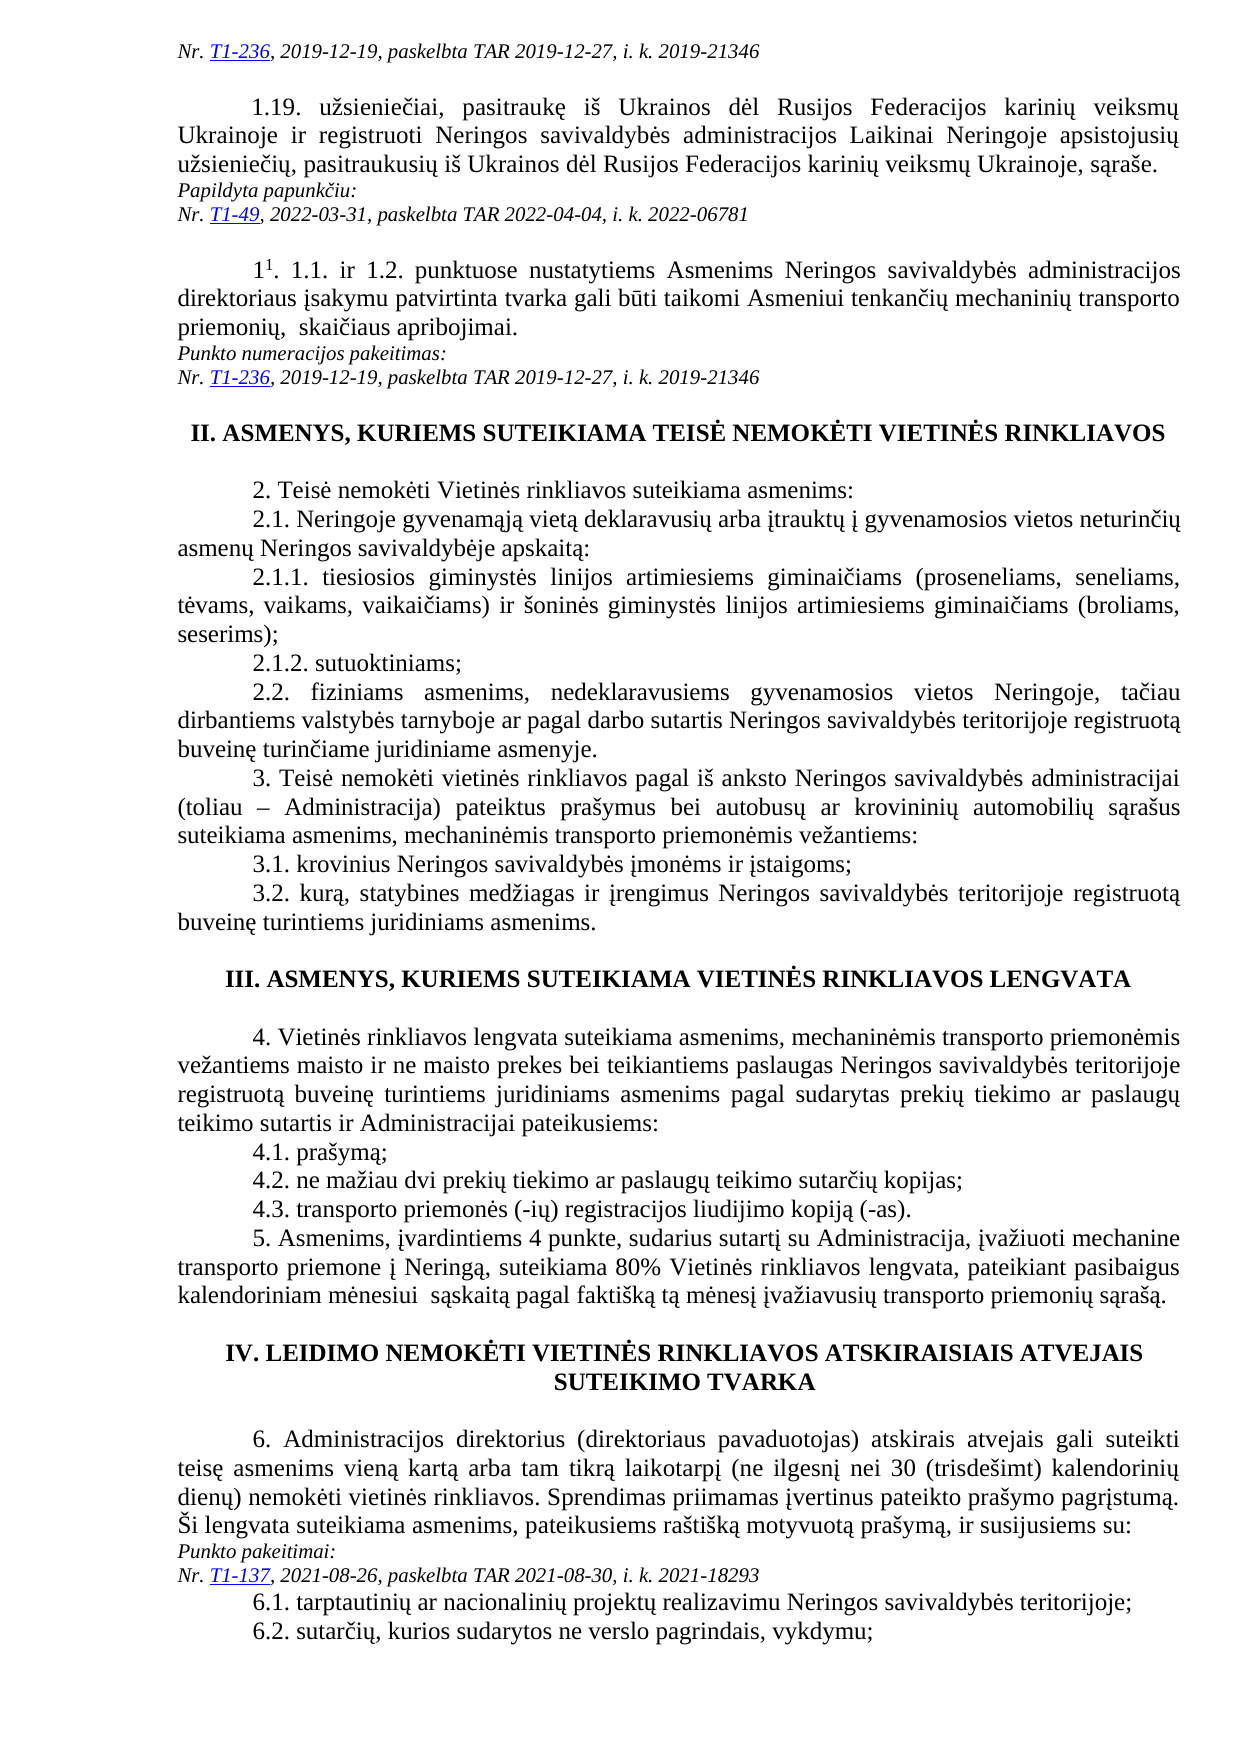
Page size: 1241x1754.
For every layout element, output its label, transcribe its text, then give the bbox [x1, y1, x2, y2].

text 2.2. fiziniams asmenims, nedeklaravusiems gyvenamosios vietos Neringoje, tačiau dirbantiems valstybės tarnyboje ar pagal darbo sutartis Neringos savivaldybės teritorijoje registruotą buveinę turinčiame juridiniame asmenyje. [177, 677, 1181, 763]
text Papildyta papunkčiu: [177, 178, 1181, 202]
text Nr. T1-137, 2021-08-26, paskelbta TAR 2021-08-30, i. k. 2021-18293 [177, 1563, 1181, 1587]
text Nr. T1-49, 2022-03-31, paskelbta TAR 2022-04-04, i. k. 2022-06781 [177, 202, 1181, 226]
text 1.19. užsieniečiai, pasitraukę iš Ukrainos dėl Rusijos Federacijos karinių veiksmų Ukrainoje ir registruoti Neringos savivaldybės administracijos Laikinai Neringoje apsistojusių užsieniečių, pasitraukusių iš Ukrainos dėl Rusijos Federacijos karinių veiksmų Ukrainoje, sąraše. [177, 92, 1181, 178]
text 3. Teisė nemokėti vietinės rinkliavos pagal iš anksto Neringos savivaldybės administracijai (toliau – Administracija) pateiktus prašymus bei autobusų ar krovininių automobilių sąrašus suteikiama asmenims, mechaninėmis transporto priemonėmis vežantiems: [177, 763, 1181, 849]
text 4. Vietinės rinkliavos lengvata suteikiama asmenims, mechaninėmis transporto priemonėmis vežantiems maisto ir ne maisto prekes bei teikiantiems paslaugas Neringos savivaldybės teritorijoje registruotą buveinę turintiems juridiniams asmenims pagal sudarytas prekių tiekimo ar paslaugų teikimo sutartis ir Administracijai pateikusiems: [177, 1022, 1181, 1137]
text II. ASMENYS, KURIEMS SUTEIKIAMA TEISĖ NEMOKĖTI VIETINĖS RINKLIAVOS [177, 418, 1179, 447]
text Punkto pakeitimai: [177, 1539, 1181, 1563]
text 6. Administracijos direktorius (direktoriaus pavaduotojas) atskirais atvejais gali suteikti teisę asmenims vieną kartą arba tam tikrą laikotarpį (ne ilgesnį nei 30 (trisdešimt) kalendorinių dienų) nemokėti vietinės rinkliavos. Sprendimas priimamas įvertinus pateikto prašymo pagrįstumą. Ši lengvata suteikiama asmenims, pateikusiems raštišką motyvuotą prašymą, ir susijusiems su: [177, 1424, 1181, 1539]
text 2.1.2. sutuoktiniams; [177, 648, 1181, 677]
text 4.2. ne mažiau dvi prekių tiekimo ar paslaugų teikimo sutarčių kopijas; [177, 1165, 1181, 1194]
text 4.3. transporto priemonės (-ių) registracijos liudijimo kopiją (-as). [177, 1194, 1181, 1223]
text 6.1. tarptautinių ar nacionalinių projektų realizavimu Neringos savivaldybės teritorijoje; [177, 1587, 1181, 1616]
text IV. LEIDIMO NEMOKĖTI VIETINĖS RINKLIAVOS ATSKIRAISIAIS ATVEJAIS SUTEIKIMO TVARKA [177, 1338, 1192, 1395]
text 11. 1.1. ir 1.2. punktuose nustatytiems Asmenims Neringos savivaldybės administracijos direktoriaus įsakymu patvirtinta tvarka gali būti taikomi Asmeniui tenkančių mechaninių transporto priemonių, skaičiaus apribojimai. [177, 255, 1181, 341]
text 2.1. Neringoje gyvenamąją vietą deklaravusių arba įtrauktų į gyvenamosios vietos neturinčių asmenų Neringos savivaldybėje apskaitą: [177, 504, 1181, 562]
text 4.1. prašymą; [177, 1137, 1181, 1165]
text 6.2. sutarčių, kurios sudarytos ne verslo pagrindais, vykdymu; [177, 1616, 1181, 1645]
text 2.1.1. tiesiosios giminystės linijos artimiesiems giminaičiams (proseneliams, seneliams, tėvams, vaikams, vaikaičiams) ir šoninės giminystės linijos artimiesiems giminaičiams (broliams, seserims); [177, 562, 1181, 648]
text Punkto numeracijos pakeitimas: [177, 341, 1181, 365]
text 3.2. kurą, statybines medžiagas ir įrengimus Neringos savivaldybės teritorijoje registruotą buveinę turintiems juridiniams asmenims. [177, 878, 1181, 935]
text 5. Asmenims, įvardintiems 4 punkte, sudarius sutartį su Administracija, įvažiuoti mechanine transporto priemone į Neringą, suteikiama 80% Vietinės rinkliavos lengvata, pateikiant pasibaigus kalendoriniam mėnesiui sąskaitą pagal faktišką tą mėnesį įvažiavusių transporto priemonių sąrašą. [177, 1223, 1181, 1309]
text 2. Teisė nemokėti Vietinės rinkliavos suteikiama asmenims: [215, 475, 1181, 504]
text III. ASMENYS, KURIEMS SUTEIKIAMA VIETINĖS RINKLIAVOS LENGVATA [177, 964, 1179, 993]
text Nr. T1-236, 2019-12-19, paskelbta TAR 2019-12-27, i. k. 2019-21346 [177, 39, 1181, 63]
text 3.1. krovinius Neringos savivaldybės įmonėms ir įstaigoms; [177, 849, 1181, 878]
text Nr. T1-236, 2019-12-19, paskelbta TAR 2019-12-27, i. k. 2019-21346 [177, 365, 1181, 389]
